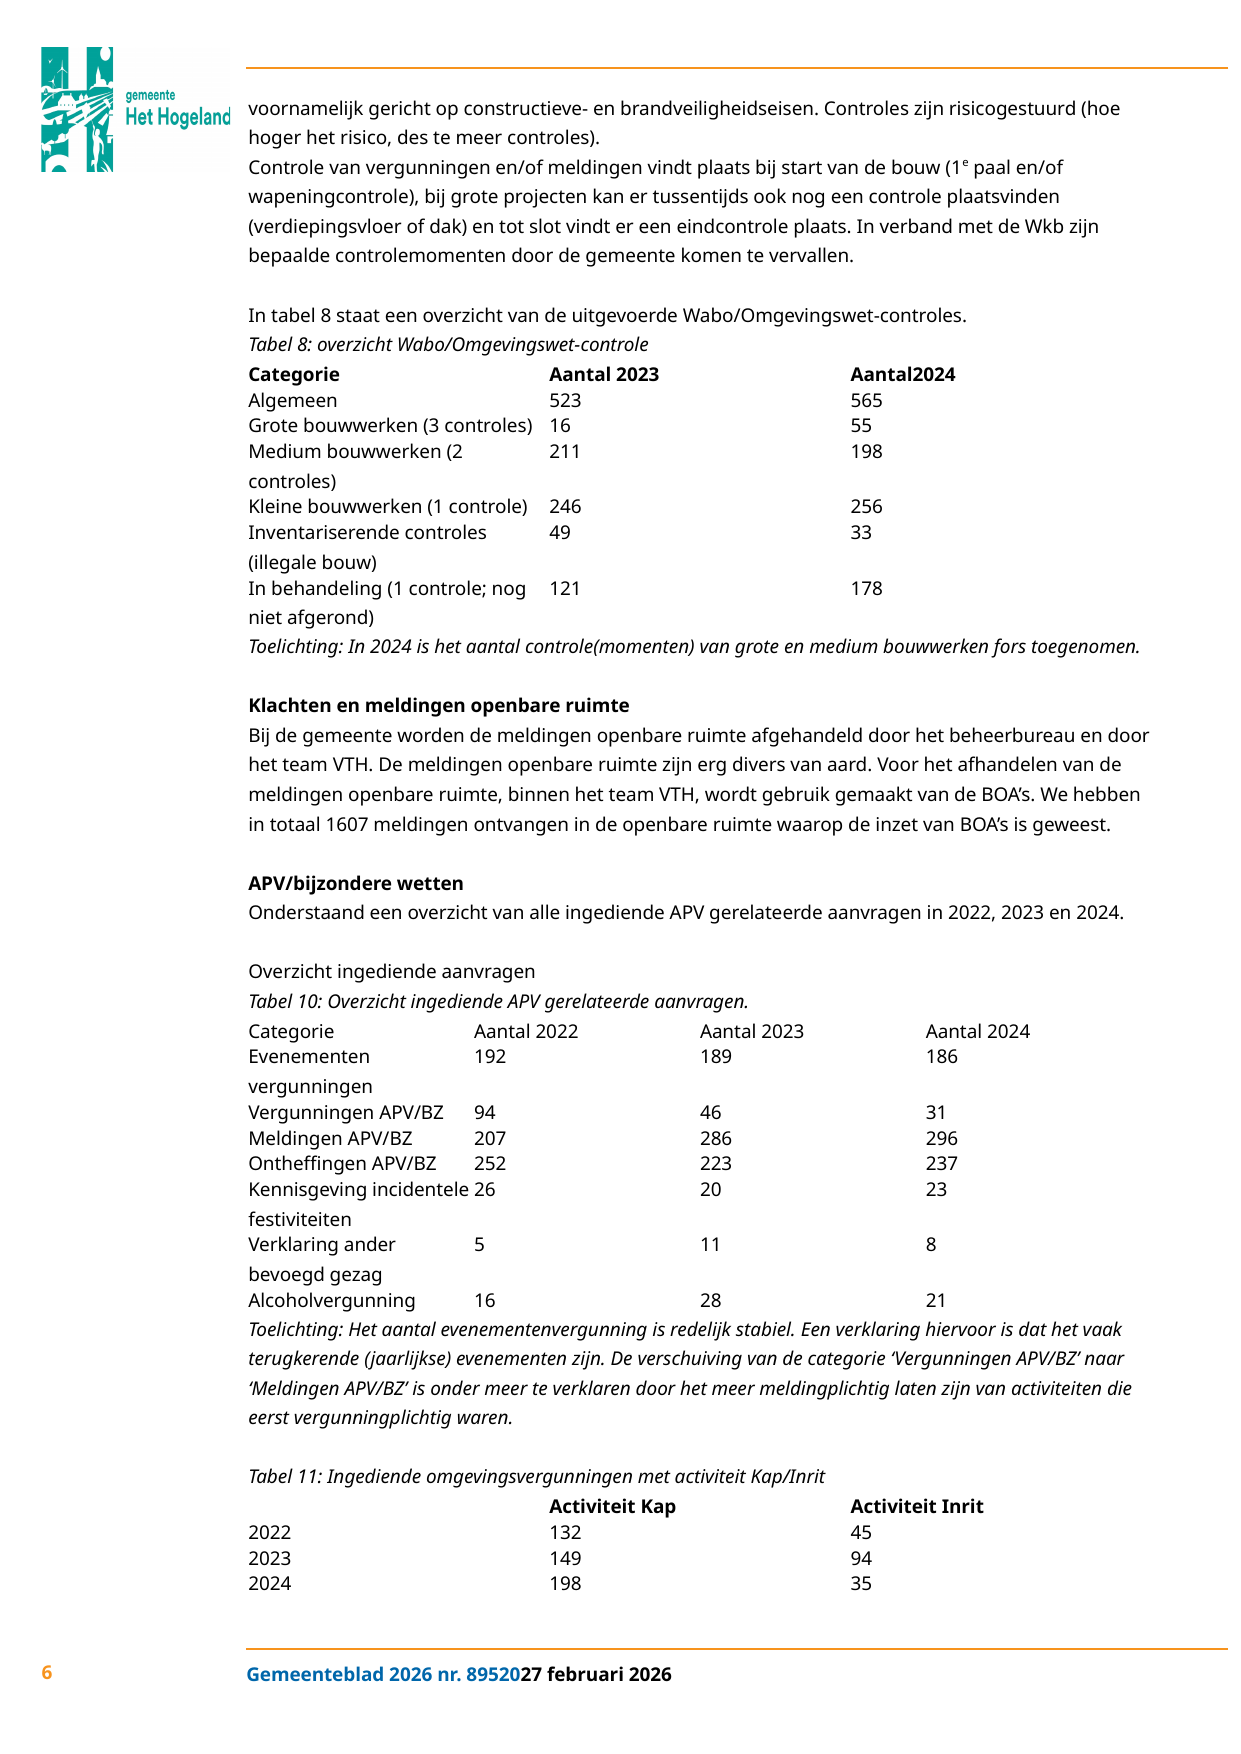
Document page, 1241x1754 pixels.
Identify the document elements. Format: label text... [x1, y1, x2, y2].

table_cell Medium bouwwerken (2 controles) [248, 438, 549, 494]
text Overzicht ingediende aanvragen [248, 959, 1152, 984]
table_cell 28 [700, 1287, 926, 1312]
table_cell 296 [926, 1125, 1152, 1150]
table_cell 192 [474, 1044, 700, 1099]
table_cell Ontheffingen APV/BZ [248, 1150, 474, 1176]
table_cell 256 [850, 494, 1152, 519]
table_header Activiteit Inrit [850, 1493, 1152, 1519]
table_cell 31 [926, 1099, 1152, 1125]
table_header Activiteit Kap [549, 1493, 850, 1519]
table_cell 211 [549, 438, 850, 494]
text In tabel 8 staat een overzicht van de uitgevoerde Wabo/Omgevingswet-controles. [248, 302, 1152, 328]
table_cell 16 [549, 413, 850, 438]
picture [41, 47, 231, 172]
table_header Aantal 2022 [474, 1018, 700, 1044]
text Bij de gemeente worden de meldingen openbare ruimte afgehandeld door het beheerbureau en door het team VTH. De meldingen openbare ruimte zijn erg divers van aard. Voor het afhandelen van de meldingen openbare ruimte, binnen het team VTH, wordt gebruik gemaakt van de BOA’s. We hebben in totaal 1607 meldingen ontvangen in de openbare ruimte waarop de inzet van BOA’s is geweest. [248, 722, 1152, 836]
table_cell 55 [850, 413, 1152, 438]
table_cell 46 [700, 1099, 926, 1125]
table_cell 523 [549, 387, 850, 413]
table_cell 132 [549, 1519, 850, 1545]
table_cell 149 [549, 1545, 850, 1571]
text Onderstaand een overzicht van alle ingediende APV gerelateerde aanvragen in 2022, 2023 en 2024. [248, 899, 1152, 925]
table_cell 5 [474, 1231, 700, 1287]
table_cell 35 [850, 1571, 1152, 1596]
text voornamelijk gericht op constructieve- en brandveiligheidseisen. Controles zijn risicogestuurd (hoe hoger het risico, des te meer controles). [248, 95, 1152, 150]
table_cell Grote bouwwerken (3 controles) [248, 413, 549, 438]
text Controle van vergunningen en/of meldingen vindt plaats bij start van de bouw (1e paal en/of wapeningcontrole), bij grote projecten kan er tussentijds ook nog een controle plaatsvinden (verdiepingsvloer of dak) en tot slot vindt er een eindcontrole plaats. In verband met de Wkb zijn bepaalde controlemomenten door de gemeente komen te vervallen. [248, 154, 1152, 268]
table_cell 49 [549, 519, 850, 575]
table_cell 189 [700, 1044, 926, 1099]
table_cell 198 [549, 1571, 850, 1596]
table_cell 45 [850, 1519, 1152, 1545]
table_cell Meldingen APV/BZ [248, 1125, 474, 1150]
table_cell 26 [474, 1176, 700, 1231]
table_cell 33 [850, 519, 1152, 575]
text Tabel 11: Ingediende omgevingsvergunningen met activiteit Kap/Inrit [248, 1464, 1152, 1489]
text Klachten en meldingen openbare ruimte [248, 692, 1152, 718]
table_cell Alcoholvergunning [248, 1287, 474, 1312]
table_header [248, 1493, 549, 1519]
table_cell 198 [850, 438, 1152, 494]
text Tabel 8: overzicht Wabo/Omgevingswet-controle [248, 331, 1152, 357]
table_cell 2022 [248, 1519, 549, 1545]
text Toelichting: Het aantal evenementenvergunning is redelijk stabiel. Een verklaring hiervoor is dat het vaak terugkerende (jaarlijkse) evenementen zijn. De verschuiving van de categorie ‘Vergunningen APV/BZ’ naar ‘Meldingen APV/BZ’ is onder meer te verklaren door het meer meldingplichtig laten zijn van activiteiten die eerst vergunningplichtig waren. [248, 1316, 1152, 1430]
table_cell Evenementen vergunningen [248, 1044, 474, 1099]
table_cell 121 [549, 575, 850, 630]
table_cell 23 [926, 1176, 1152, 1231]
table_cell 94 [474, 1099, 700, 1125]
table_cell Kennisgeving incidentele festiviteiten [248, 1176, 474, 1231]
table_cell 237 [926, 1150, 1152, 1176]
table_cell 2023 [248, 1545, 549, 1571]
table_cell 2024 [248, 1571, 549, 1596]
text APV/bijzondere wetten [248, 870, 1152, 896]
table_cell 186 [926, 1044, 1152, 1099]
table_cell 21 [926, 1287, 1152, 1312]
table_header Aantal 2024 [926, 1018, 1152, 1044]
table_cell Algemeen [248, 387, 549, 413]
table_header Aantal2024 [850, 361, 1152, 387]
table_cell 252 [474, 1150, 700, 1176]
table_cell Vergunningen APV/BZ [248, 1099, 474, 1125]
table_cell 20 [700, 1176, 926, 1231]
table_header Aantal 2023 [549, 361, 850, 387]
table_cell 16 [474, 1287, 700, 1312]
table_cell 207 [474, 1125, 700, 1150]
table_cell 11 [700, 1231, 926, 1287]
table_header Aantal 2023 [700, 1018, 926, 1044]
text Toelichting: In 2024 is het aantal controle(momenten) van grote en medium bouwwerken fors toegenomen. [248, 633, 1152, 659]
table_cell Verklaring ander bevoegd gezag [248, 1231, 474, 1287]
table_cell 94 [850, 1545, 1152, 1571]
table_cell 565 [850, 387, 1152, 413]
table_header Categorie [248, 361, 549, 387]
table_cell Kleine bouwwerken (1 controle) [248, 494, 549, 519]
table_cell 8 [926, 1231, 1152, 1287]
table_cell 246 [549, 494, 850, 519]
table_cell 178 [850, 575, 1152, 630]
text Tabel 10: Overzicht ingediende APV gerelateerde aanvragen. [248, 988, 1152, 1014]
table_header Categorie [248, 1018, 474, 1044]
table_cell 223 [700, 1150, 926, 1176]
table_cell Inventariserende controles (illegale bouw) [248, 519, 549, 575]
table_cell In behandeling (1 controle; nog niet afgerond) [248, 575, 549, 630]
table_cell 286 [700, 1125, 926, 1150]
